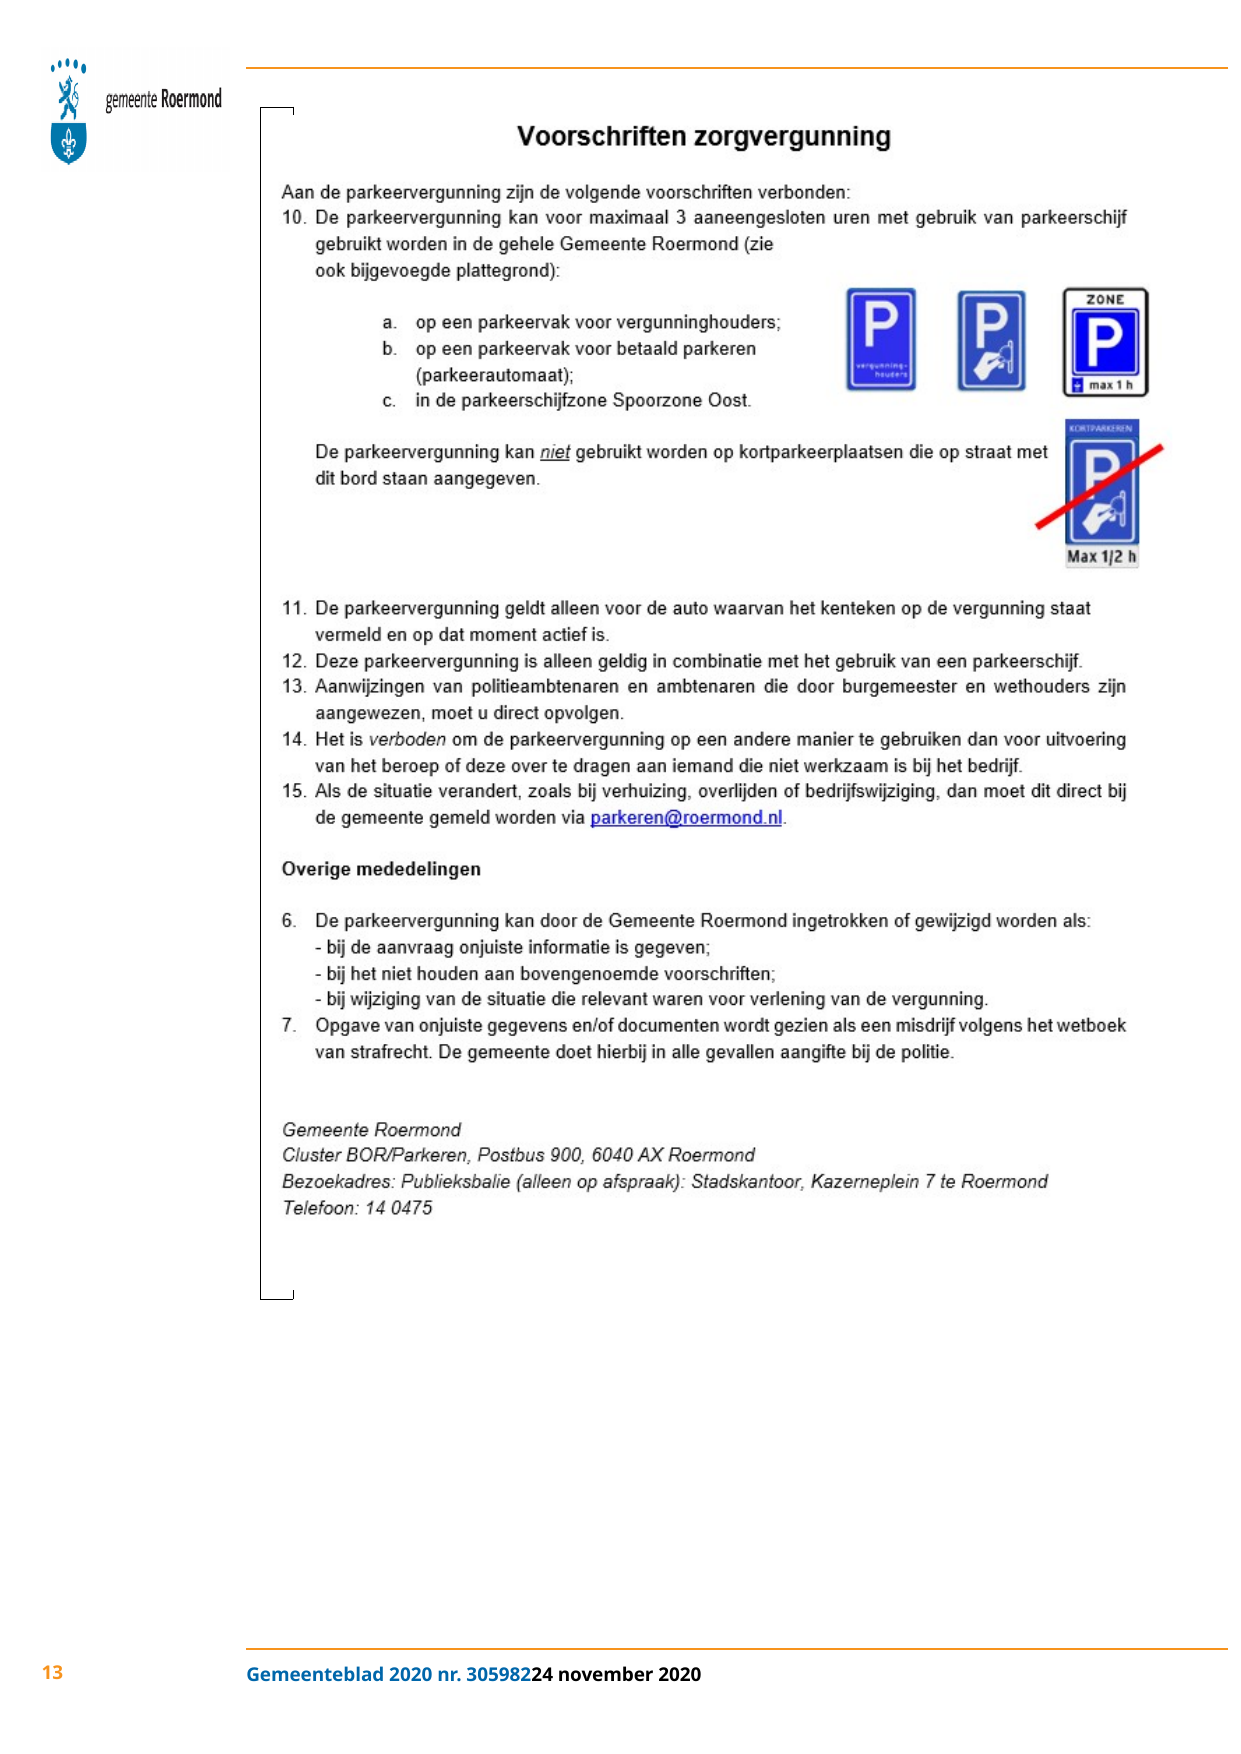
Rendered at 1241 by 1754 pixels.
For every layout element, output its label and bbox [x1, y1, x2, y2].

picture [268, 115, 1173, 1290]
picture [41, 47, 231, 172]
